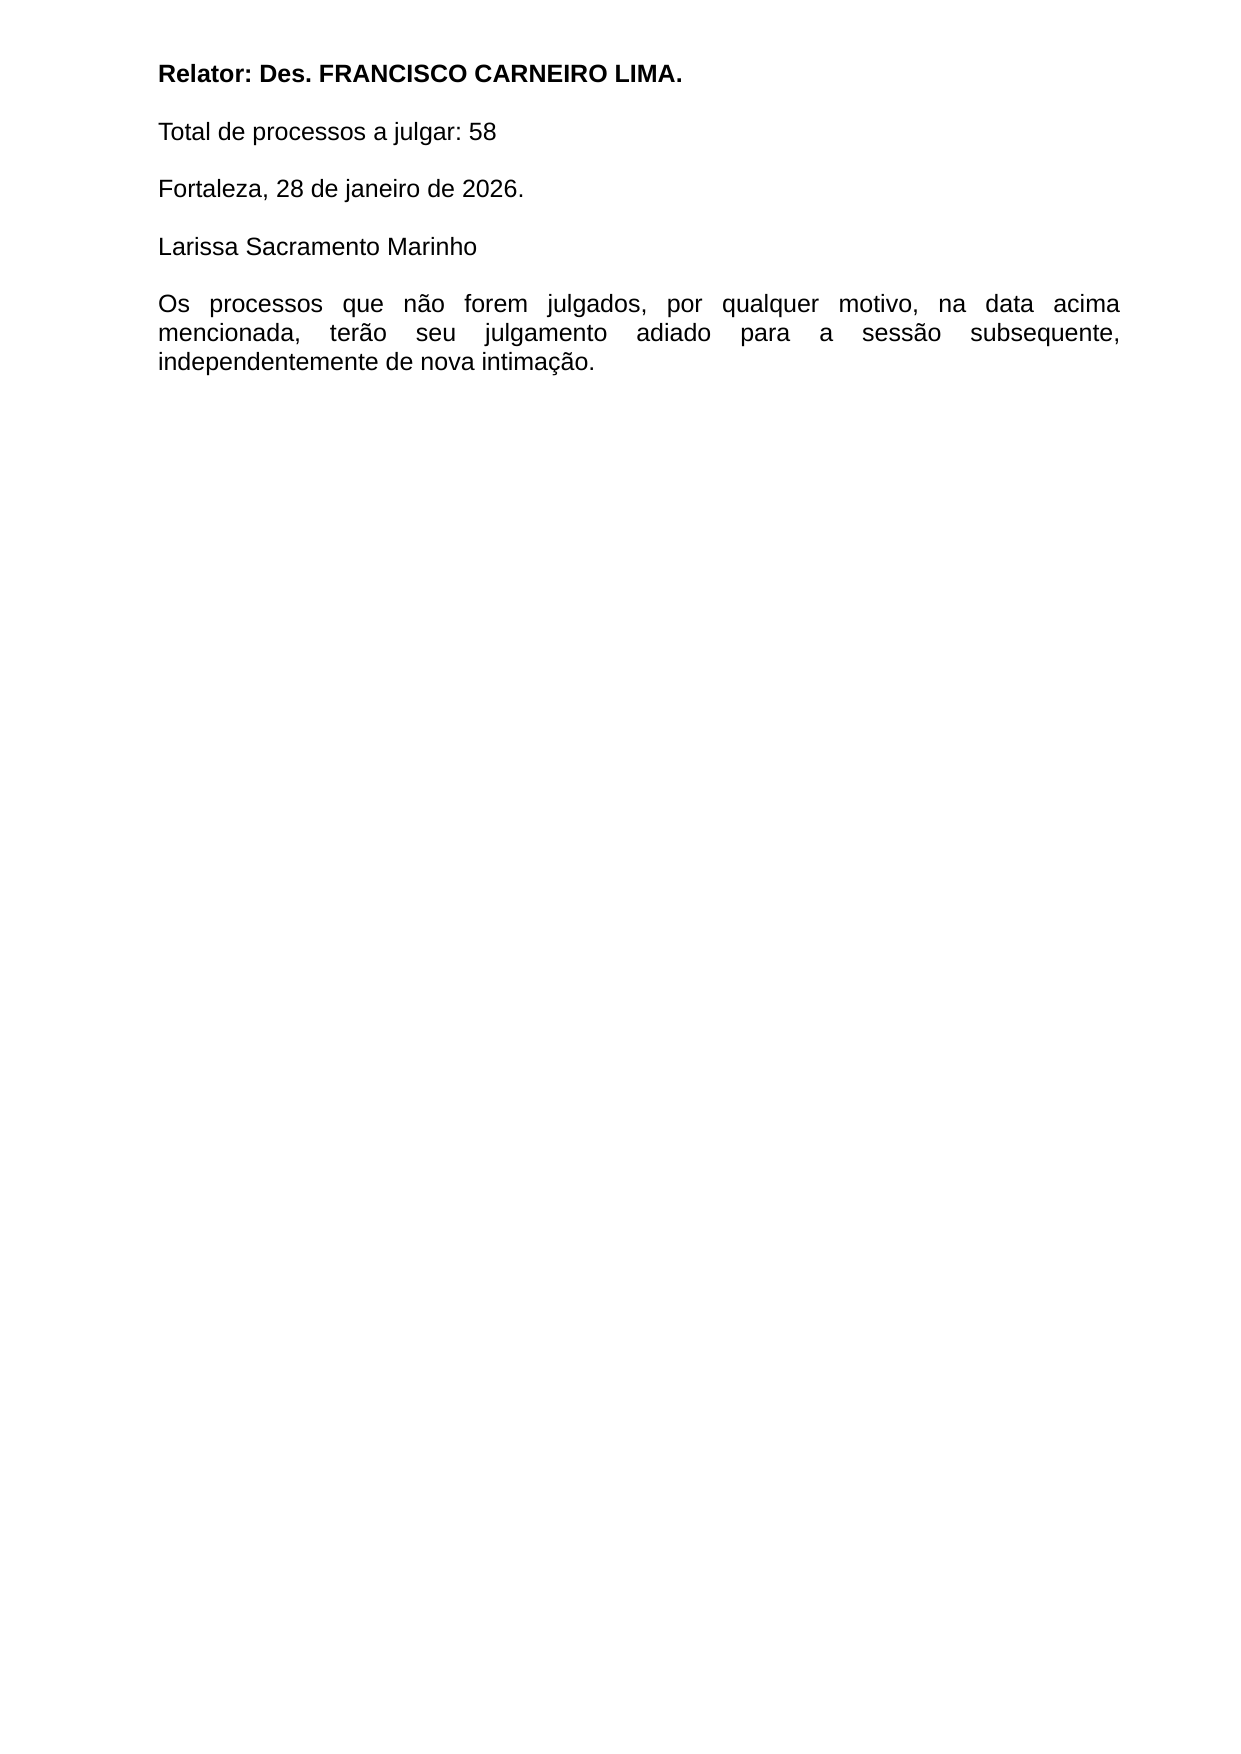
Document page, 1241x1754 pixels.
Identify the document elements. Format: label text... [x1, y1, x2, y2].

text Total de processos a julgar: 58 [158, 117, 1121, 145]
text Os processos que não forem julgados, por qualquer motivo, na data acima mencionada, terão seu julgamento adiado para a sessão subsequente, independentemente de nova intimação. [158, 289, 1121, 375]
text Larissa Sacramento Marinho [158, 232, 1121, 260]
text Fortaleza, 28 de janeiro de 2026. [158, 174, 1121, 203]
text Relator: Des. FRANCISCO CARNEIRO LIMA. [158, 59, 1121, 88]
